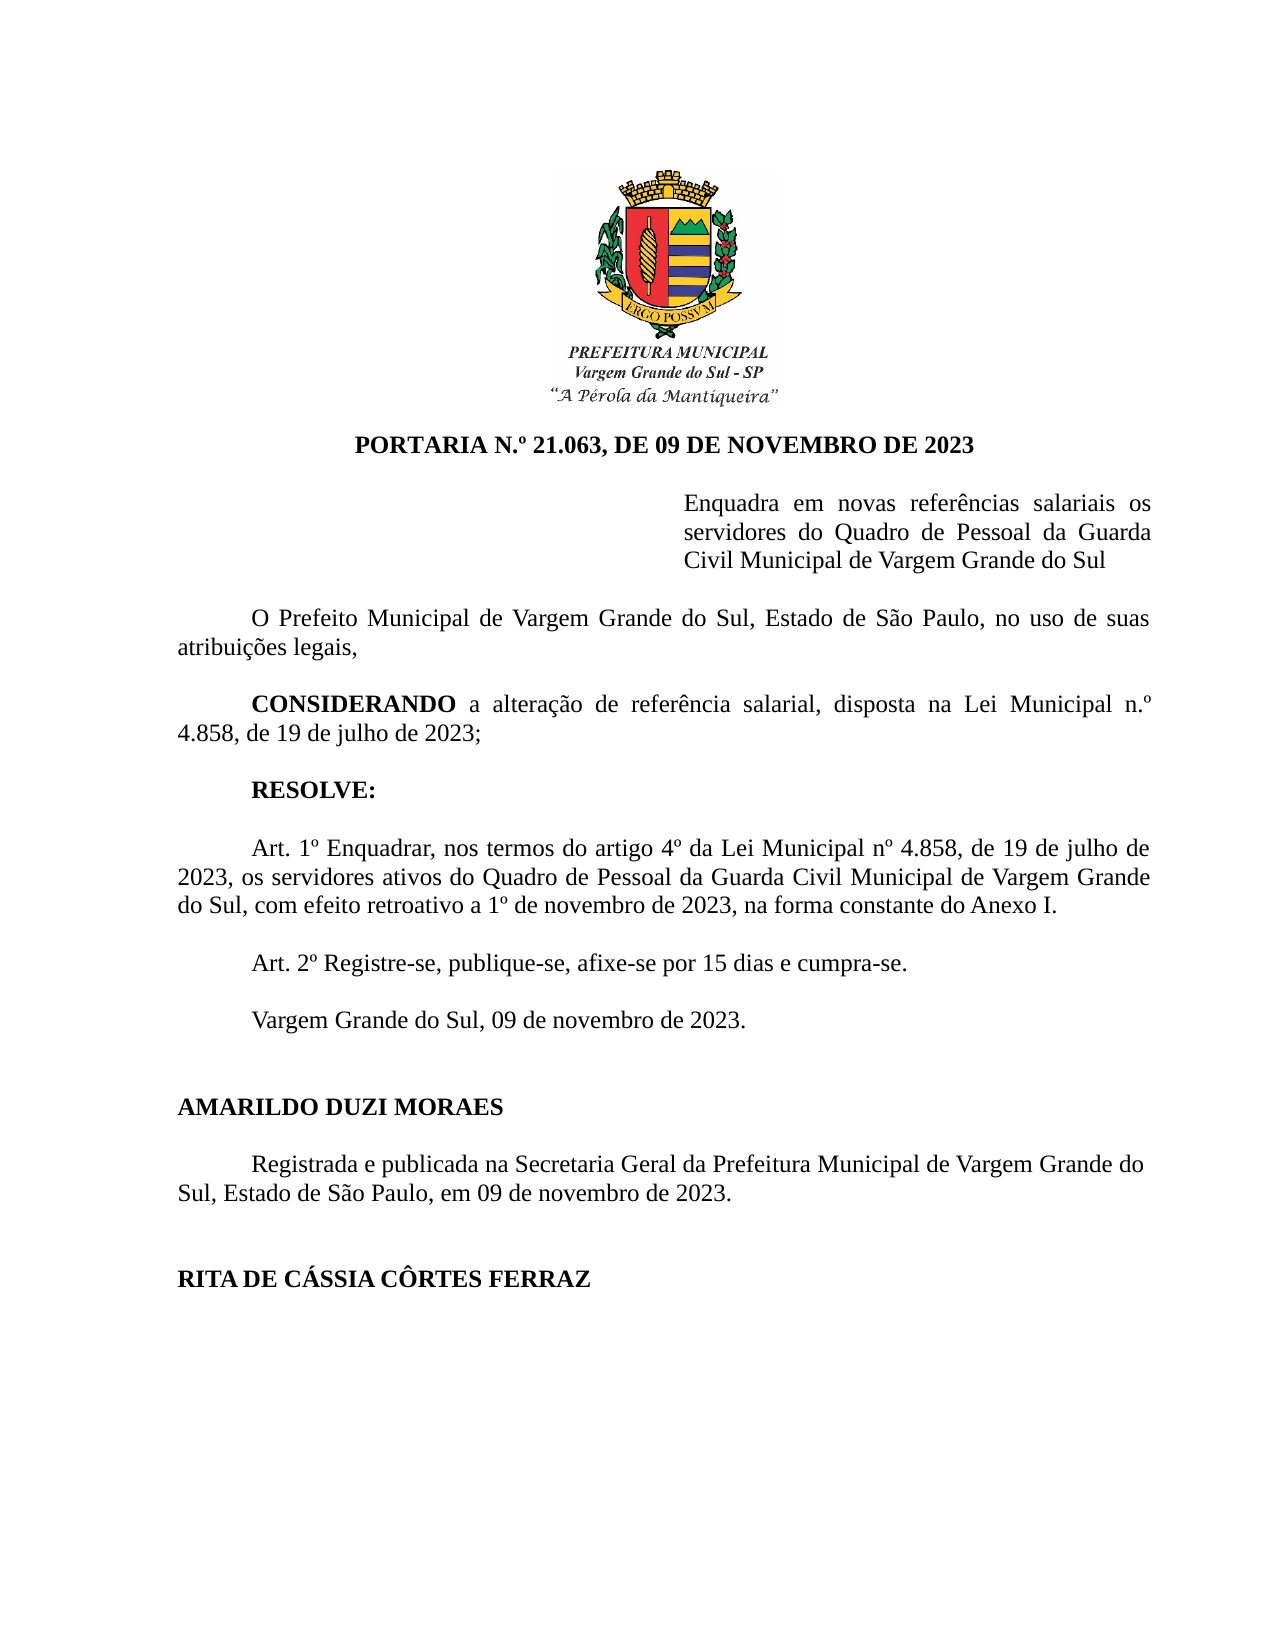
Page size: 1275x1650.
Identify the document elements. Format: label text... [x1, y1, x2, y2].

text CONSIDERANDO a alteração de referência salarial, disposta na Lei Municipal n.º 4.858, de 19 de julho de 2023; [177, 689, 1152, 747]
text Art. 2º Registre-se, publique-se, afixe-se por 15 dias e cumpra-se. [177, 948, 1152, 977]
text Vargem Grande do Sul, 09 de novembro de 2023. [177, 1006, 1152, 1034]
text Registrada e publicada na Secretaria Geral da Prefeitura Municipal de Vargem Grande do Sul, Estado de São Paulo, em 09 de novembro de 2023. [177, 1149, 1152, 1207]
text O Prefeito Municipal de Vargem Grande do Sul, Estado de São Paulo, no uso de suas atribuições legais, [177, 603, 1152, 661]
text AMARILDO DUZI MORAES [177, 1092, 1152, 1121]
subtitle PORTARIA N.º 21.063, DE 09 DE NOVEMBRO DE 2023 [177, 431, 1152, 459]
text RITA DE CÁSSIA CÔRTES FERRAZ [177, 1264, 1152, 1293]
text Enquadra em novas referências salariais os servidores do Quadro de Pessoal da Guarda Civil Municipal de Vargem Grande do Sul [683, 488, 1152, 574]
text RESOLVE: [177, 776, 1152, 804]
text Art. 1º Enquadrar, nos termos do artigo 4º da Lei Municipal nº 4.858, de 19 de julho de 2023, os servidores ativos do Quadro de Pessoal da Guarda Civil Municipal de Vargem Grande do Sul, com efeito retroativo a 1º de novembro de 2023, na forma constante do Anexo I. [177, 833, 1152, 919]
